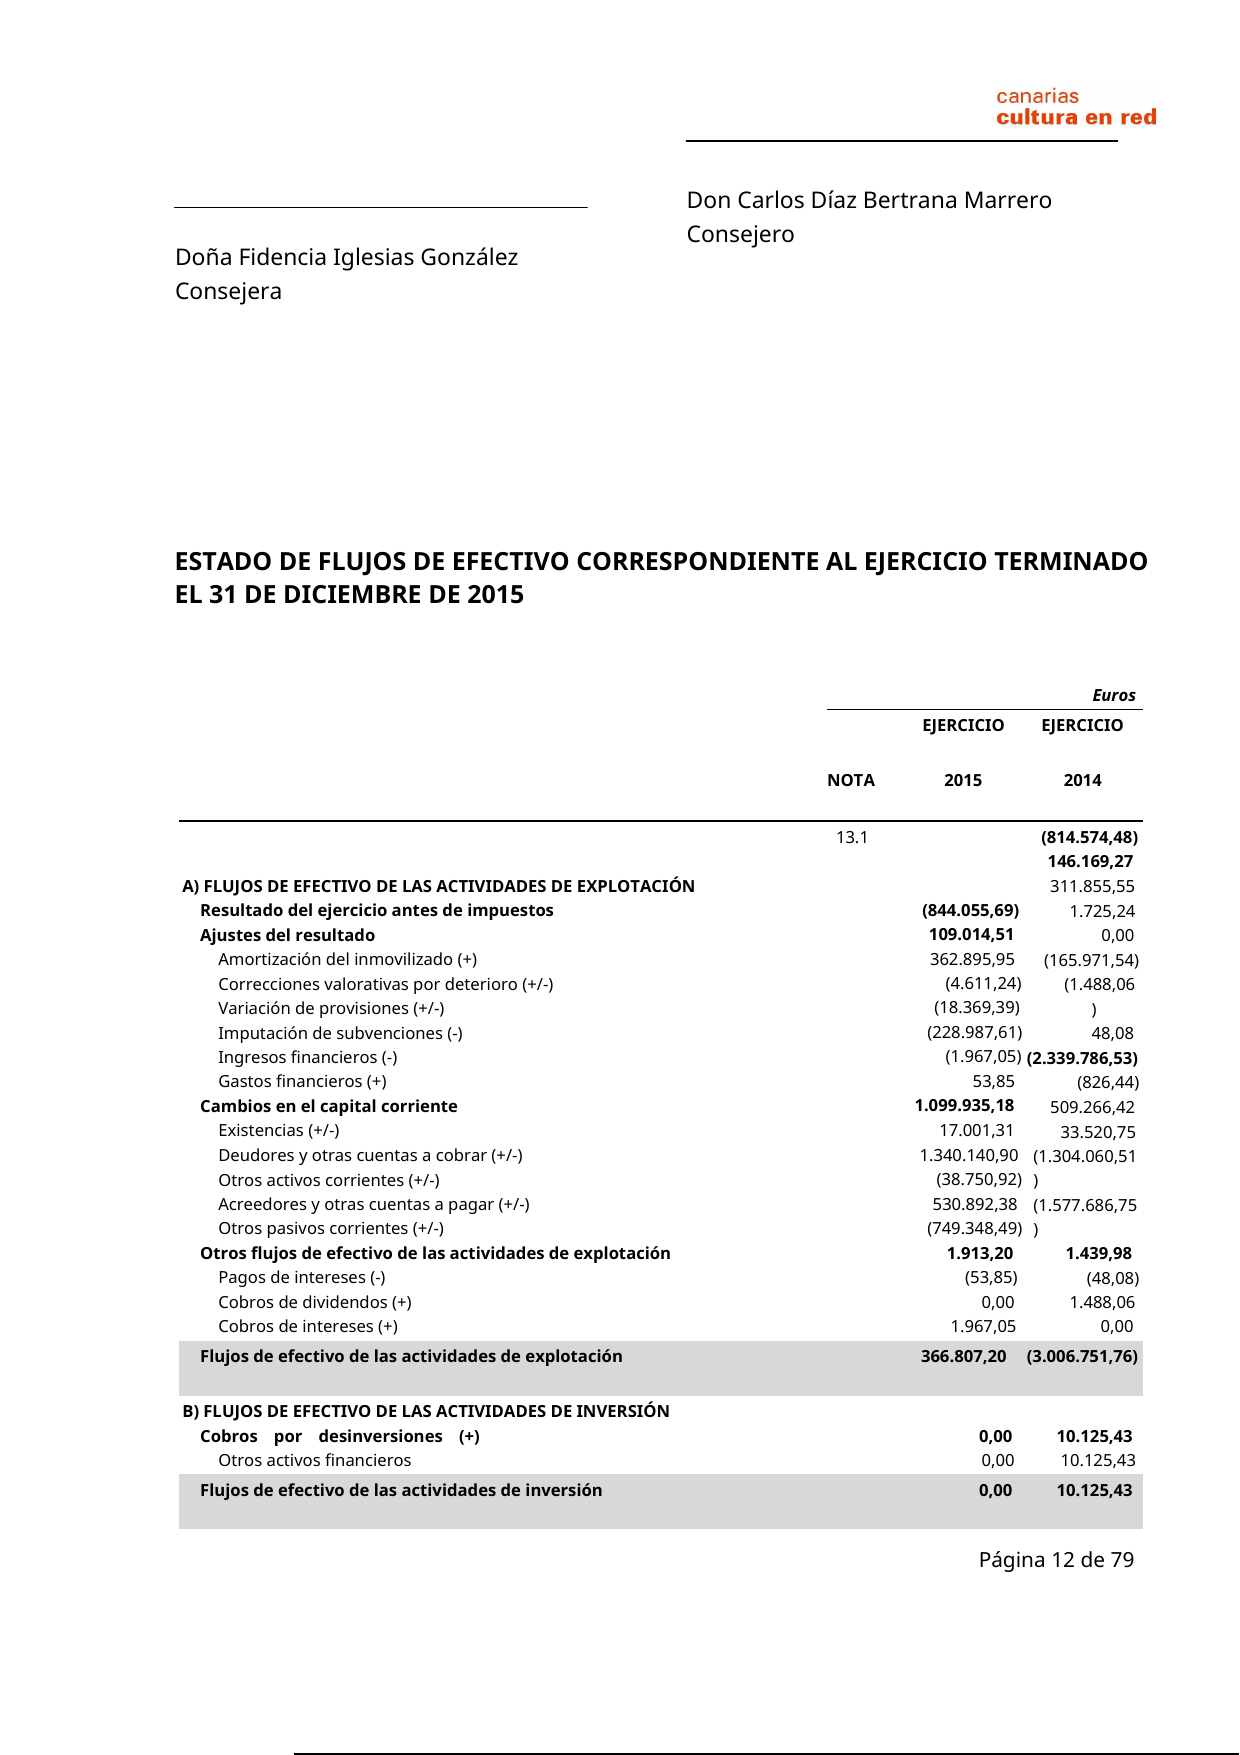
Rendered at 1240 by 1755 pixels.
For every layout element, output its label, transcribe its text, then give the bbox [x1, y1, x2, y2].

text ESTADO DE FLUJOS DE EFECTIVO CORRESPONDIENTE AL EJERCICIO TERMINADO EL 31 DE DICIEMBRE DE 2015 [174, 543, 1150, 611]
table_cell [672, 141, 686, 308]
table_cell [827, 1396, 914, 1474]
table_cell B) FLUJOS DE EFECTIVO DE LAS ACTIVIDADES DE INVERSIÓN Cobros por desinversiones (+) Otros activos financieros [179, 1396, 827, 1474]
table_cell [179, 765, 827, 820]
table_cell 13.1 [827, 822, 914, 1341]
table_cell 366.807,20 [914, 1341, 1027, 1396]
table_header EJERCICIO [914, 710, 1027, 765]
table_cell Flujos de efectivo de las actividades de inversión [179, 1474, 827, 1529]
table_header [827, 710, 914, 765]
table_cell [606, 141, 647, 308]
table_cell 2015 [914, 765, 1027, 820]
table_cell Don Carlos Díaz Bertrana Marrero Consejero [686, 142, 1115, 308]
table_cell [648, 141, 672, 308]
table_header [179, 709, 827, 765]
table_cell A) FLUJOS DE EFECTIVO DE LAS ACTIVIDADES DE EXPLOTACIÓN Resultado del ejercicio antes de impuestos Ajustes del resultado Amortización del inmovilizado (+) Correcciones valorativas por deterioro (+/-) Variación de provisiones (+/-) Imputación de subvenciones (-) Ingresos financieros (-) Gastos financieros (+) Cambios en el capital corriente Existencias (+/-) Deudores y otras cuentas a cobrar (+/-) Otros activos corrientes (+/-) Acreedores y otras cuentas a pagar (+/-) Otros pasivos corrientes (+/-) Otros flujos de efectivo de las actividades de explotación Pagos de intereses (-) Cobros de dividendos (+) Cobros de intereses (+) [179, 822, 827, 1341]
table_cell NOTA [827, 765, 914, 820]
table_cell (3.006.751,76) [1027, 1341, 1143, 1396]
table_cell (814.574,48) 146.169,27 311.855,55 1.725,24 0,00 (165.971,54) (1.488,06) 48,08 (2.339.786,53) (826,44) 509.266,42 33.520,75 (1.304.060,51) (1.577.686,75) 1.439,98 (48,08) 1.488,06 0,00 [1027, 822, 1143, 1341]
table_cell (844.055,69) 109.014,51 362.895,95 (4.611,24) (18.369,39) (228.987,61) (1.967,05) 53,85 1.099.935,18 17.001,31 1.340.140,90 (38.750,92) 530.892,38 (749.348,49) 1.913,20 (53,85) 0,00 1.967,05 [914, 822, 1027, 1341]
text Euros [175, 683, 1138, 706]
table_cell 0,00 [914, 1474, 1027, 1529]
table_cell 2014 [1027, 765, 1143, 820]
table_cell 10.125,43 [1027, 1474, 1143, 1529]
table_header EJERCICIO [1027, 710, 1143, 765]
table_cell 10.125,43 10.125,43 [1027, 1396, 1143, 1474]
table_cell 0,00 0,00 [914, 1396, 1027, 1474]
table_cell Doña Fidencia Iglesias González Consejera [175, 141, 606, 308]
table_cell [827, 1474, 914, 1529]
table_cell Flujos de efectivo de las actividades de explotación [179, 1341, 827, 1396]
table_cell [827, 1341, 914, 1396]
